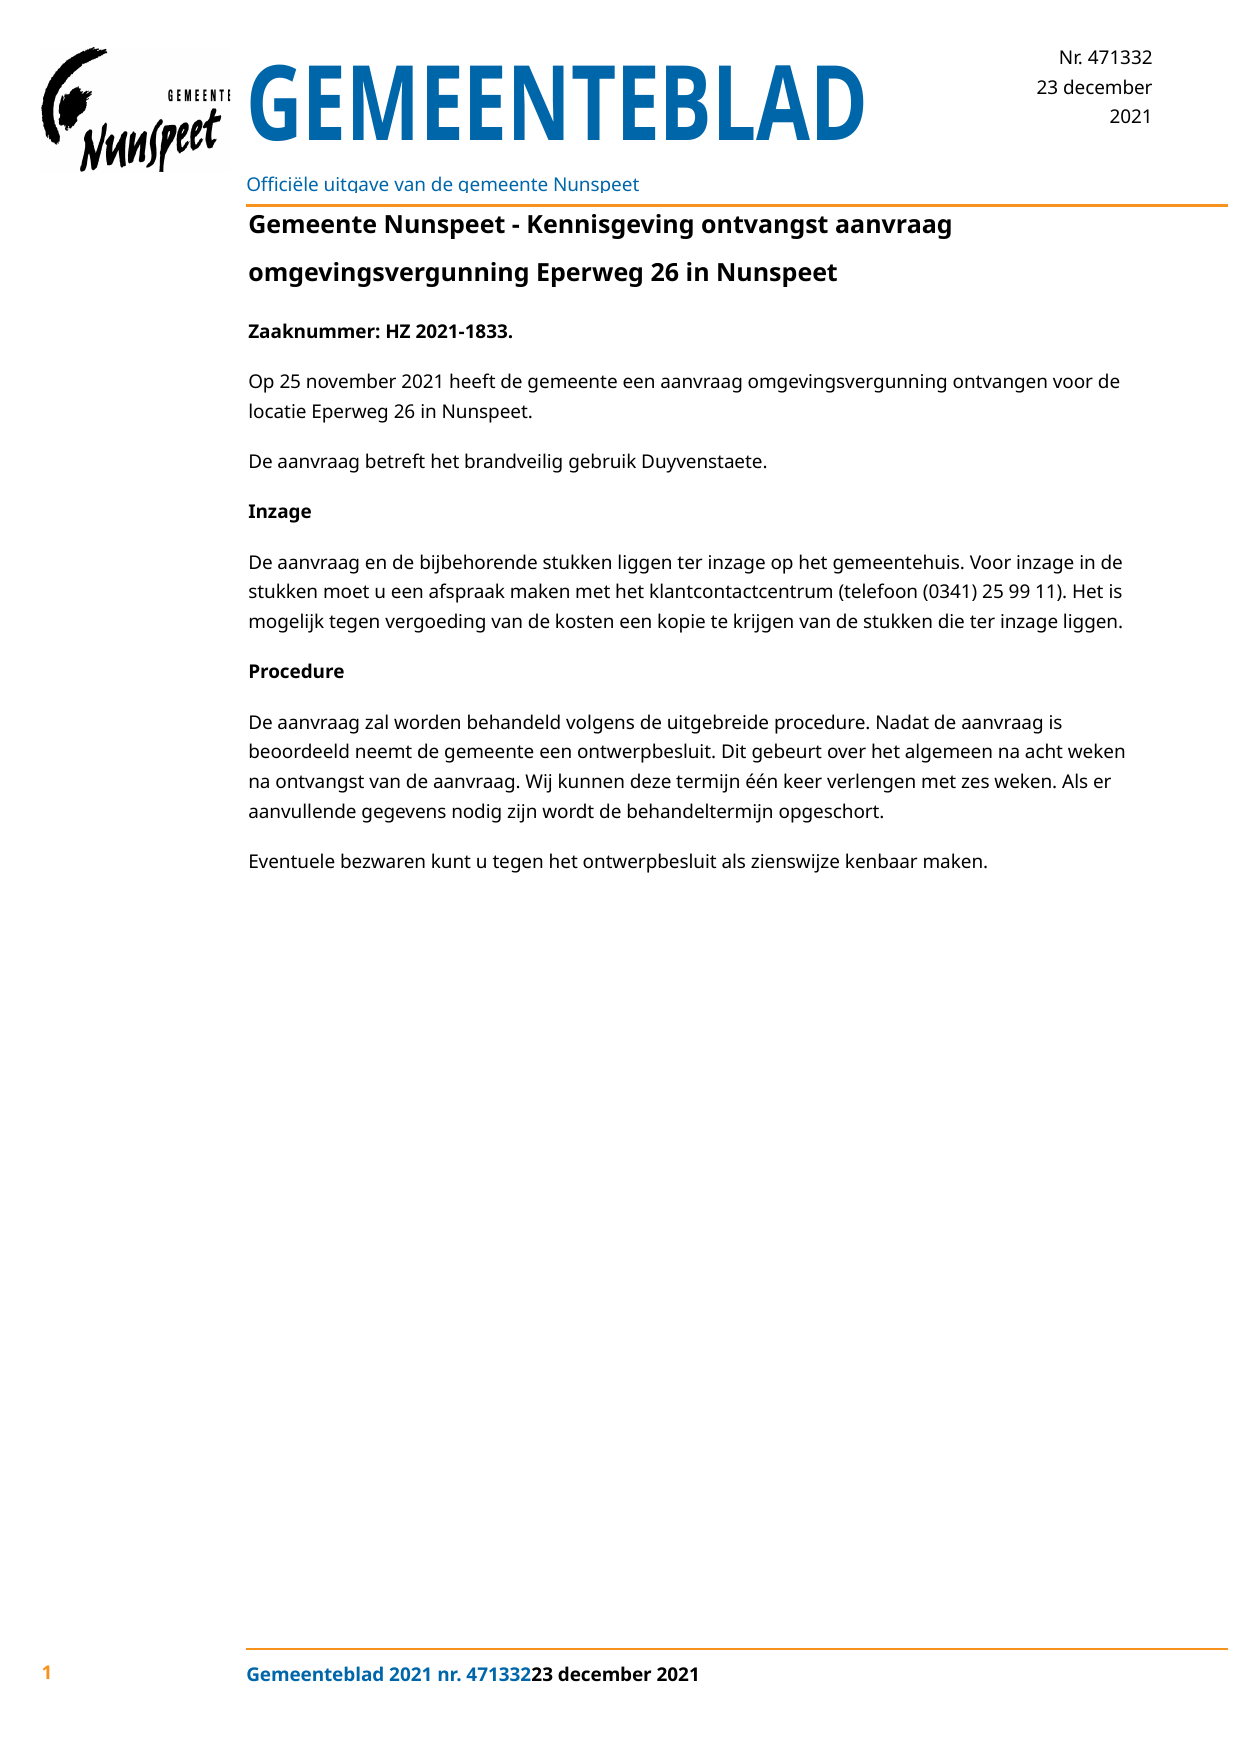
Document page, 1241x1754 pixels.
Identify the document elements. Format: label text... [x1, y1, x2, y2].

text Gemeente Nunspeet - Kennisgeving ontvangst aanvraag omgevingsvergunning Eperweg 26 in Nunspeet [248, 207, 1152, 288]
text Inzage [248, 499, 1152, 524]
text Procedure [248, 659, 1152, 684]
text Eventuele bezwaren kunt u tegen het ontwerpbesluit als zienswijze kenbaar maken. [248, 848, 1152, 874]
picture [41, 47, 231, 172]
text De aanvraag zal worden behandeld volgens de uitgebreide procedure. Nadat de aanvraag is beoordeeld neemt de gemeente een ontwerpbesluit. Dit gebeurt over het algemeen na acht weken na ontvangst van de aanvraag. Wij kunnen deze termijn één keer verlengen met zes weken. Als er aanvullende gegevens nodig zijn wordt de behandeltermijn opgeschort. [248, 709, 1152, 824]
text Op 25 november 2021 heeft de gemeente een aanvraag omgevingsvergunning ontvangen voor de locatie Eperweg 26 in Nunspeet. [248, 368, 1152, 424]
text De aanvraag betreft het brandveilig gebruik Duyvenstaete. [248, 448, 1152, 474]
text Zaaknummer: HZ 2021-1833. [248, 318, 1152, 344]
text De aanvraag en de bijbehorende stukken liggen ter inzage op het gemeentehuis. Voor inzage in de stukken moet u een afspraak maken met het klantcontactcentrum (telefoon (0341) 25 99 11). Het is mogelijk tegen vergoeding van de kosten een kopie te krijgen van de stukken die ter inzage liggen. [248, 549, 1152, 634]
